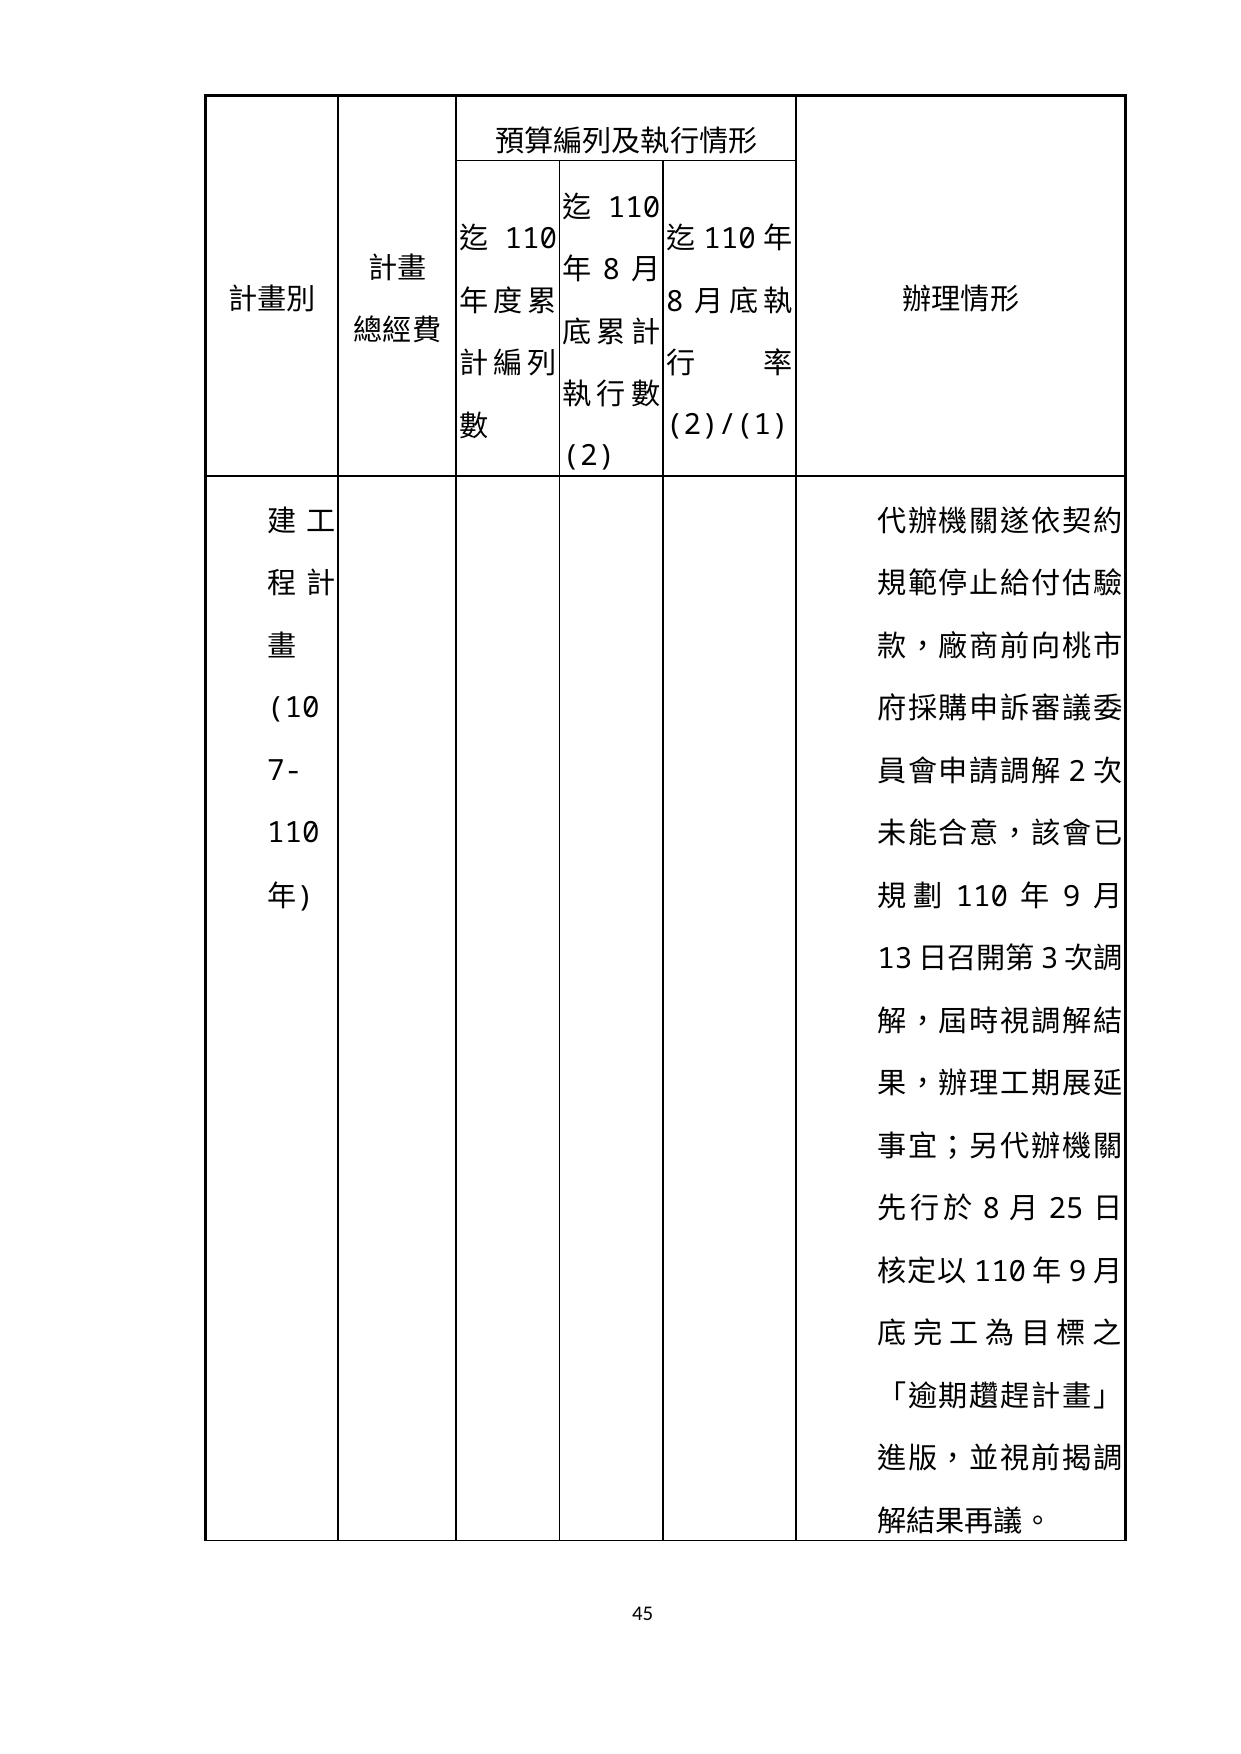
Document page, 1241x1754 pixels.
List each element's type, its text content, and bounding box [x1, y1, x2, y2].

table_header 計畫 總經費 [339, 97, 455, 475]
table_cell [664, 477, 795, 1539]
table_cell [457, 477, 559, 1539]
table_cell 建工程計畫(107-110年) [207, 477, 337, 1539]
table_header 預算編列及執行情形 [457, 97, 795, 160]
table_cell [560, 477, 662, 1539]
table_cell 迄110年8月底執行率(2)/(1) [664, 161, 795, 475]
table_header 辦理情形 [797, 97, 1124, 475]
table_cell 代辦機關遂依契約規範停止給付估驗款，廠商前向桃市府採購申訴審議委員會申請調解2次未能合意，該會已規劃110年9月13日召開第3次調解，屆時視調解結果，辦理工期展延事宜；另代辦機關先行於8月25日核定以110年9月底完工為目標之「逾期趲趕計畫」進版，並視前揭調解結果再議。 [797, 477, 1124, 1539]
table_cell [339, 477, 455, 1539]
table_cell 迄110年8月底累計執行數(2) [560, 161, 662, 475]
table_cell 迄110年度累計編列數 [457, 161, 559, 475]
table_header 計畫別 [207, 97, 337, 475]
